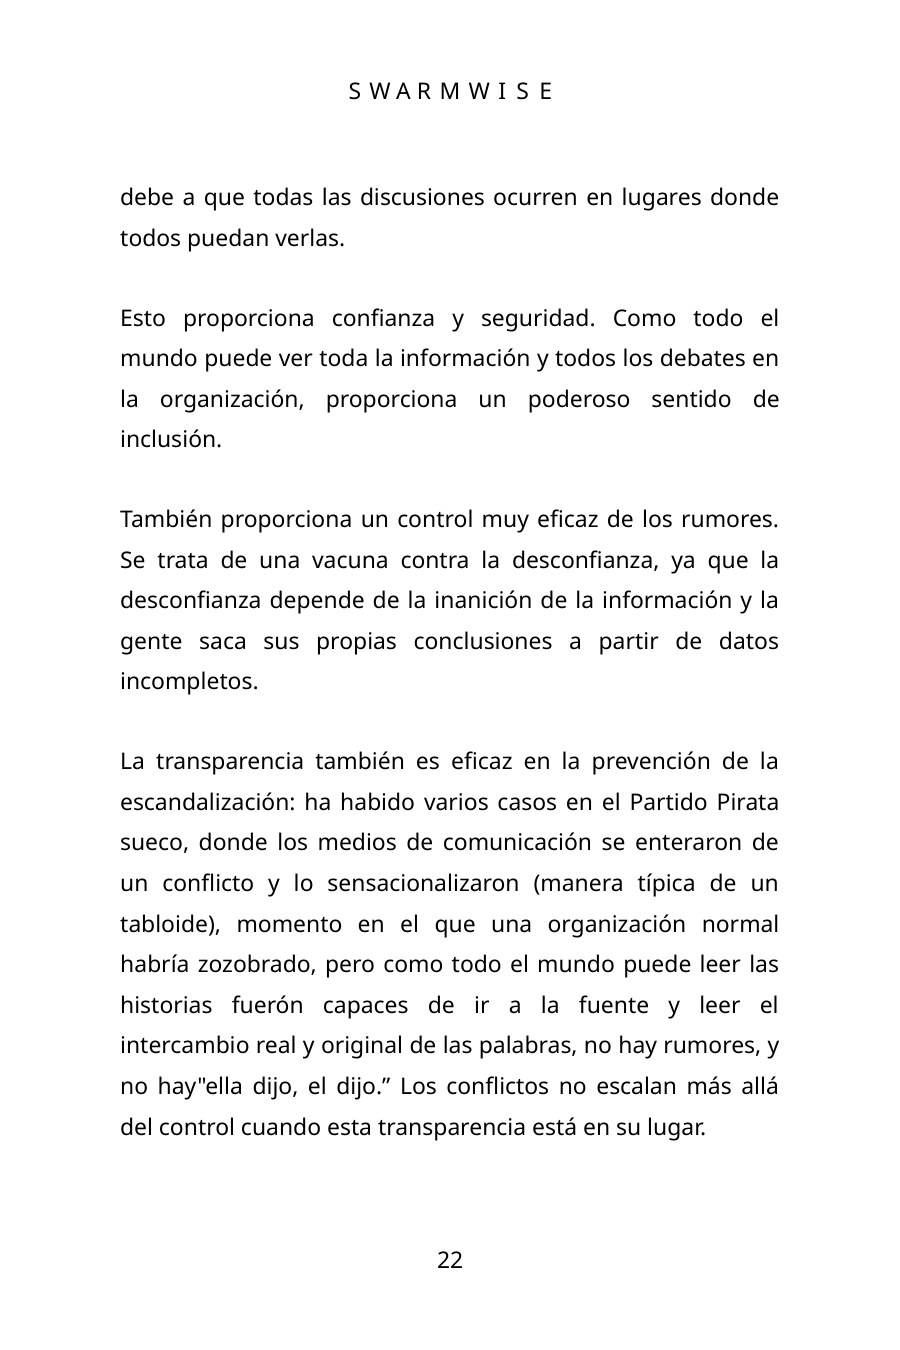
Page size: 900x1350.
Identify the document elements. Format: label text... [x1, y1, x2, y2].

text debe a que todas las discusiones ocurren en lugares donde todos puedan verlas. [120, 181, 780, 253]
text También proporciona un control muy eficaz de los rumores. Se trata de una vacuna contra la desconfianza, ya que la desconfianza depende de la inanición de la información y la gente saca sus propias conclusiones a partir de datos incompletos. [120, 503, 780, 697]
text Esto proporciona confianza y seguridad. Como todo el mundo puede ver toda la información y todos los debates en la organización, proporciona un poderoso sentido de inclusión. [120, 301, 780, 454]
text La transparencia también es eficaz en la prevención de la escandalización: ha habido varios casos en el Partido Pirata sueco, donde los medios de comunicación se enteraron de un conflicto y lo sensacionalizaron (manera típica de un tabloide), momento en el que una organización normal habría zozobrado, pero como todo el mundo puede leer las historias fuerón capaces de ir a la fuente y leer el intercambio real y original de las palabras, no hay rumores, y no hay"ella dijo, el dijo.” Los conflictos no escalan más allá del control cuando esta transparencia está en su lugar. [120, 745, 780, 1142]
